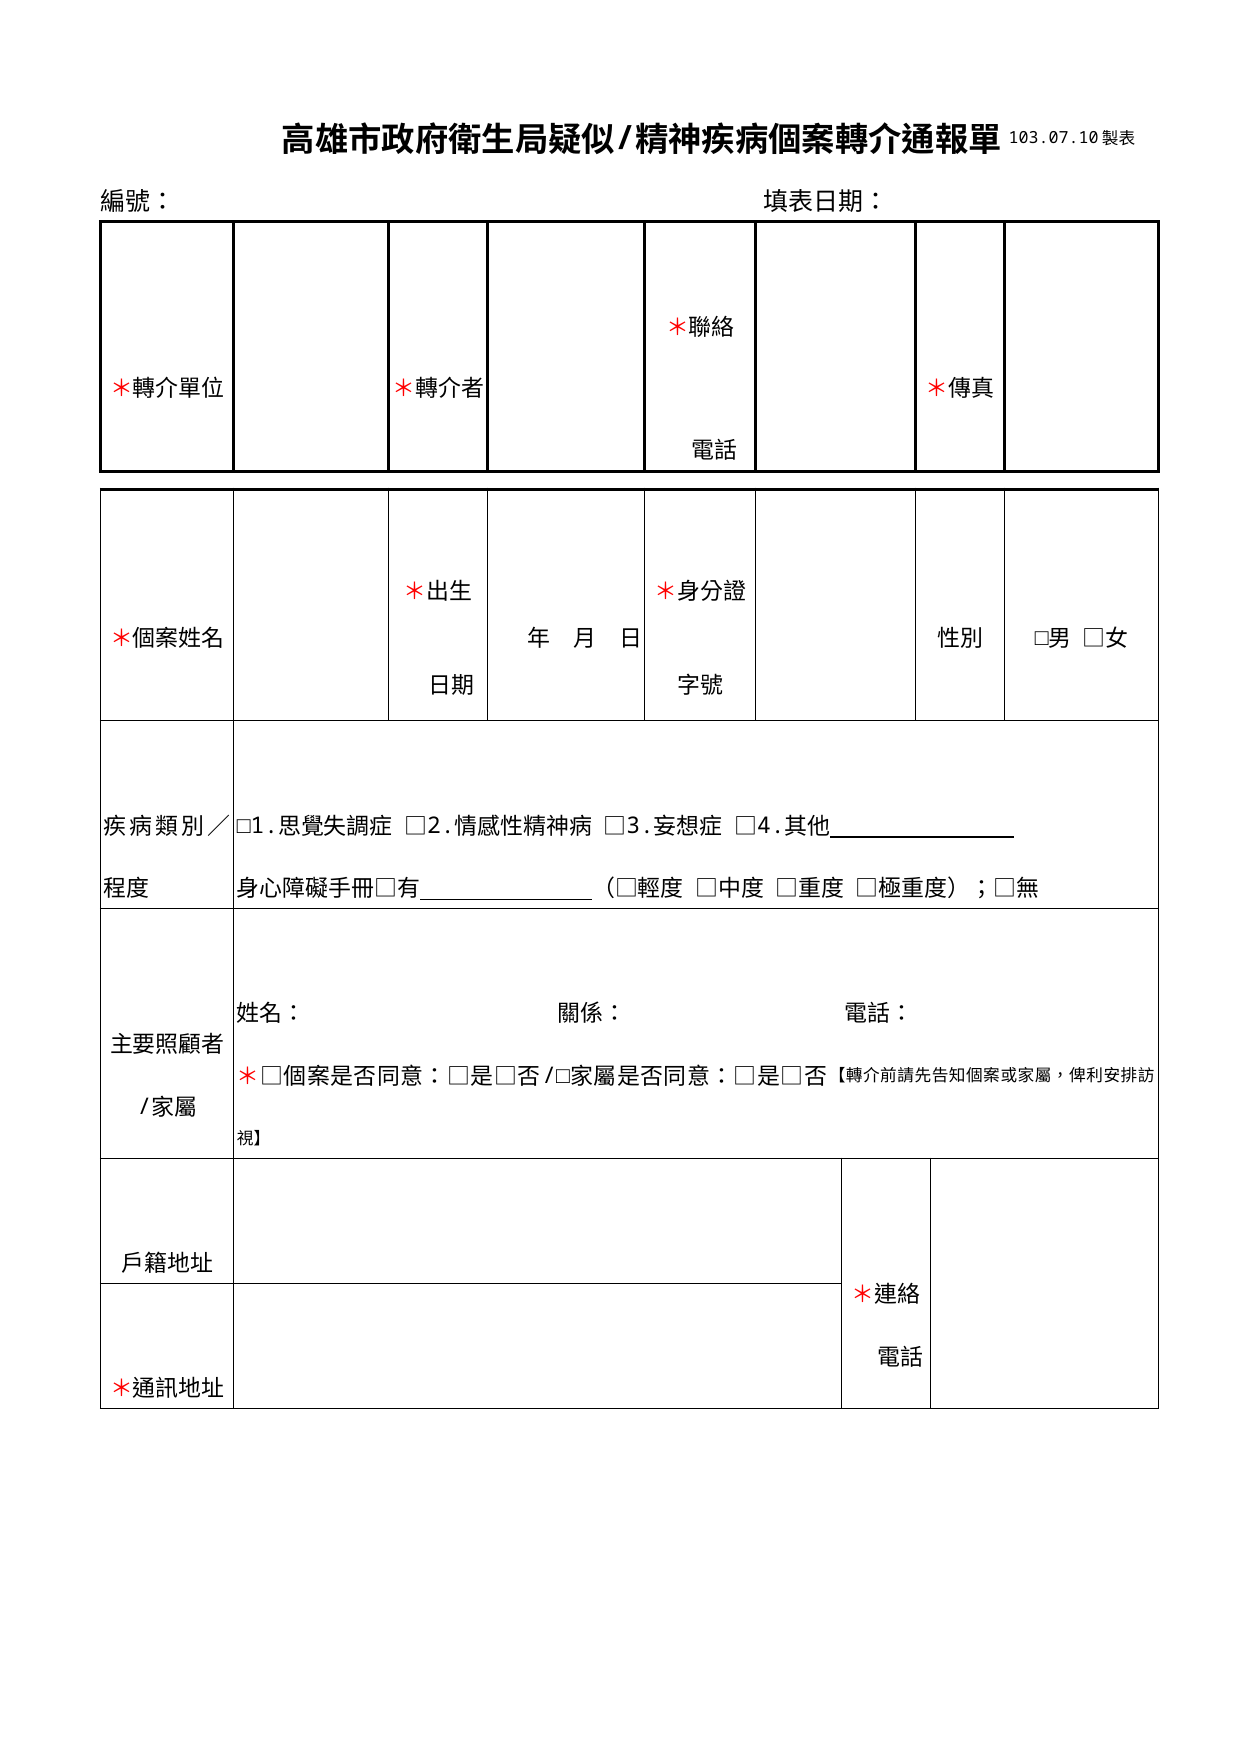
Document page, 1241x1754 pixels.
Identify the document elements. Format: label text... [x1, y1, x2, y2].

table_header [1006, 223, 1157, 470]
table_cell [931, 1159, 1158, 1408]
table_cell 性別 [916, 491, 1004, 720]
text 編號： 填表日期： [100, 158, 1196, 220]
table_cell ＊身分證 字號 [645, 491, 755, 720]
table_cell [234, 491, 388, 720]
table_cell ＊個案姓名 [101, 491, 233, 720]
table_header ＊聯絡 電話 [646, 223, 754, 470]
table_cell 年 月 日 [488, 491, 644, 720]
table_header [757, 223, 914, 470]
table_cell ＊連絡 電話 [842, 1159, 930, 1408]
table_cell ＊出生 日期 [389, 491, 487, 720]
table_cell 疾病類別／程度 [101, 721, 233, 908]
table_header ＊轉介者 [390, 223, 486, 470]
table_cell ＊通訊地址 [101, 1284, 233, 1408]
table_cell [756, 491, 915, 720]
table_header [235, 223, 387, 470]
table_cell 戶籍地址 [101, 1159, 233, 1283]
table_cell □1.思覺失調症 □2.情感性精神病 □3.妄想症 □4.其他 身心障礙手冊□有 （□輕度 □中度 □重度 □極重度）；□無 [234, 721, 1158, 908]
table_header ＊轉介單位 [102, 223, 232, 470]
table_cell □男 □女 [1005, 491, 1158, 720]
table_cell [234, 1284, 841, 1408]
text 高雄市政府衛生局疑似/精神疾病個案轉介通報單103.07.10製表 [100, 95, 1196, 158]
table_header ＊傳真 [917, 223, 1003, 470]
table_cell 姓名： 關係： 電話： ＊□個案是否同意：□是□否/□家屬是否同意：□是□否【轉介前請先告知個案或家屬，俾利安排訪視】 [234, 909, 1158, 1158]
table_header [489, 223, 643, 470]
table_cell [100, 473, 1159, 488]
table_cell [234, 1159, 841, 1283]
table_cell 主要照顧者/家屬 [101, 909, 233, 1158]
